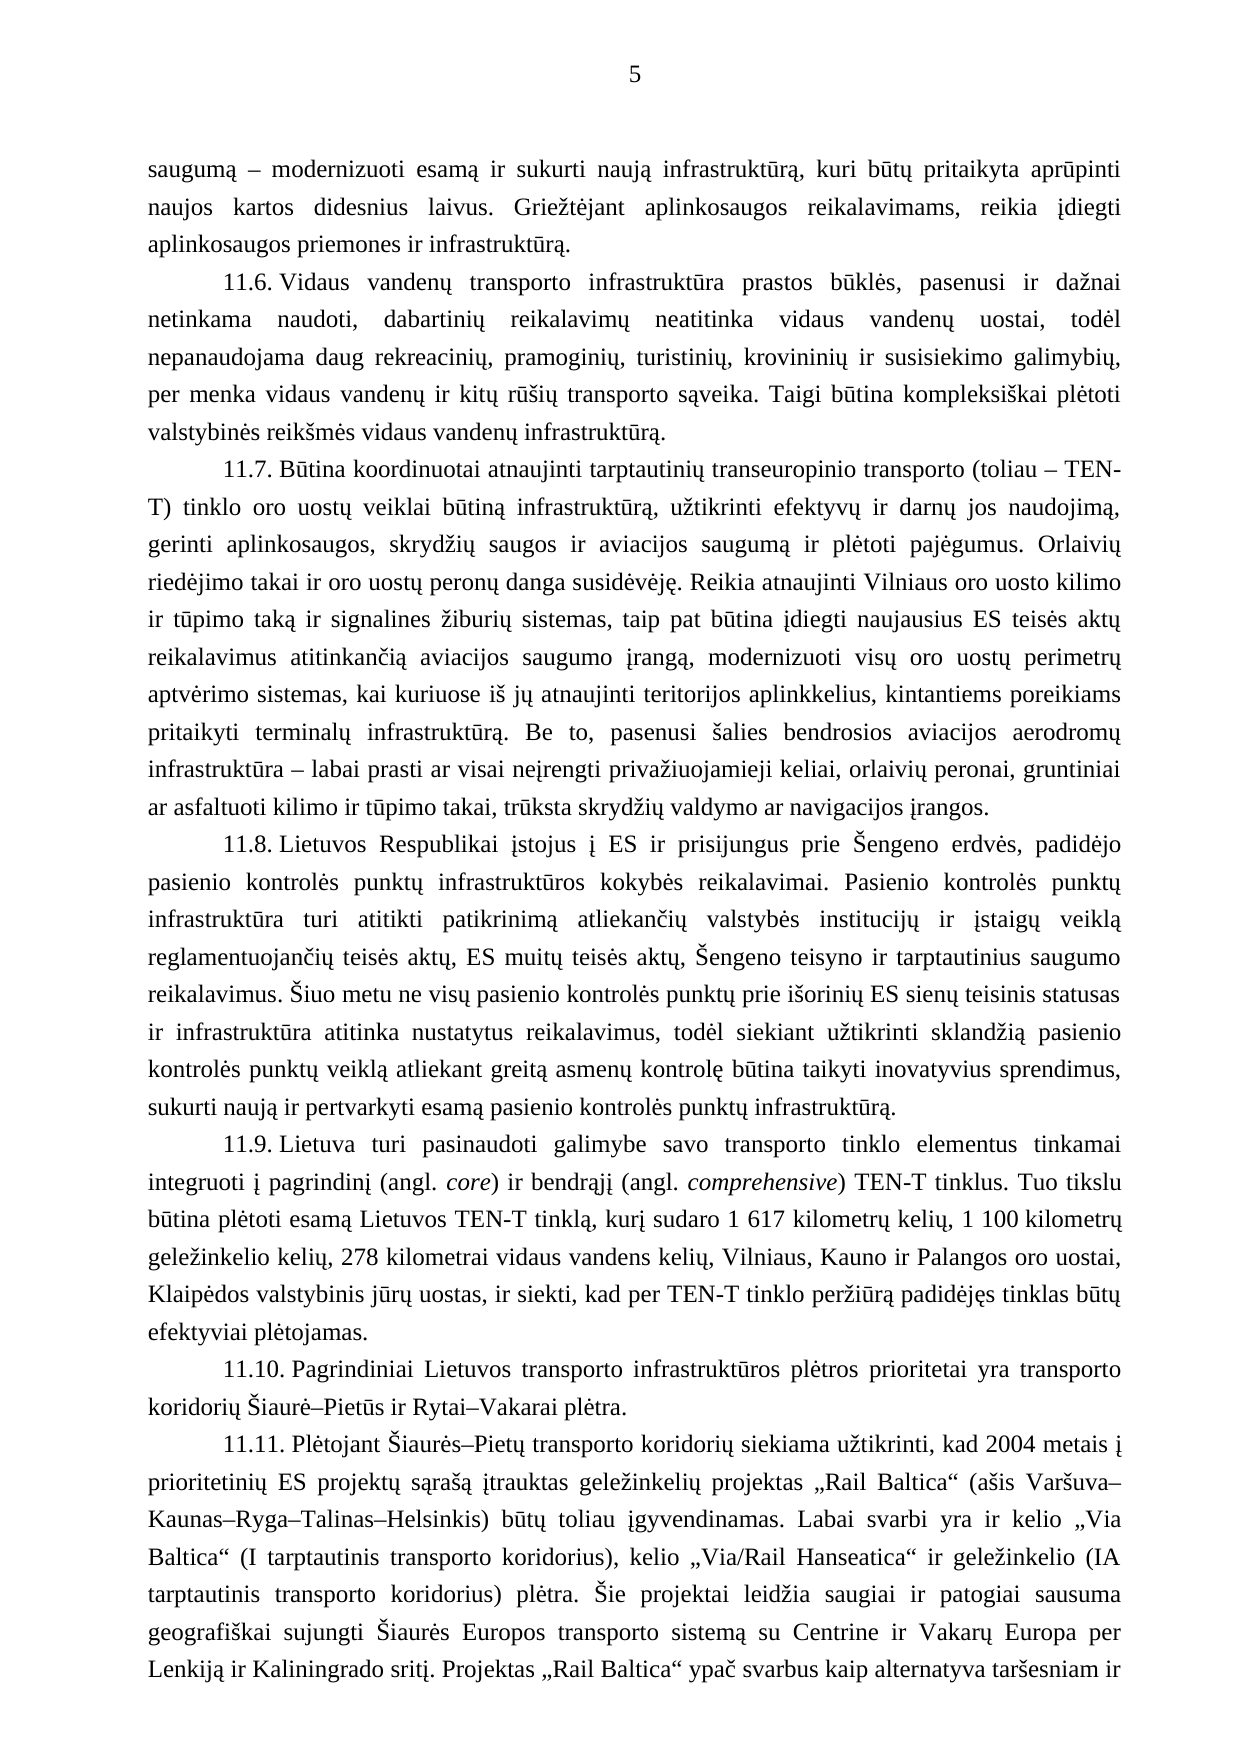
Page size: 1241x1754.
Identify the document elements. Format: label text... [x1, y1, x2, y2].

text saugumą – modernizuoti esamą ir sukurti naują infrastruktūrą, kuri būtų pritaikyta aprūpinti naujos kartos didesnius laivus. Griežtėjant aplinkosaugos reikalavimams, reikia įdiegti aplinkosaugos priemones ir infrastruktūrą. [148, 145, 1122, 258]
text 11.8. Lietuvos Respublikai įstojus į ES ir prisijungus prie Šengeno erdvės, padidėjo pasienio kontrolės punktų infrastruktūros kokybės reikalavimai. Pasienio kontrolės punktų infrastruktūra turi atitikti patikrinimą atliekančių valstybės institucijų ir įstaigų veiklą reglamentuojančių teisės aktų, ES muitų teisės aktų, Šengeno teisyno ir tarptautinius saugumo reikalavimus. Šiuo metu ne visų pasienio kontrolės punktų prie išorinių ES sienų teisinis statusas ir infrastruktūra atitinka nustatytus reikalavimus, todėl siekiant užtikrinti sklandžią pasienio kontrolės punktų veiklą atliekant greitą asmenų kontrolę būtina taikyti inovatyvius sprendimus, sukurti naują ir pertvarkyti esamą pasienio kontrolės punktų infrastruktūrą. [148, 820, 1122, 1120]
text 11.10. Pagrindiniai Lietuvos transporto infrastruktūros plėtros prioritetai yra transporto koridorių Šiaurė–Pietūs ir Rytai–Vakarai plėtra. [148, 1345, 1122, 1420]
text 11.7. Būtina koordinuotai atnaujinti tarptautinių transeuropinio transporto (toliau – TEN-T) tinklo oro uostų veiklai būtiną infrastruktūrą, užtikrinti efektyvų ir darnų jos naudojimą, gerinti aplinkosaugos, skrydžių saugos ir aviacijos saugumą ir plėtoti pajėgumus. Orlaivių riedėjimo takai ir oro uostų peronų danga susidėvėję. Reikia atnaujinti Vilniaus oro uosto kilimo ir tūpimo taką ir signalines žiburių sistemas, taip pat būtina įdiegti naujausius ES teisės aktų reikalavimus atitinkančią aviacijos saugumo įrangą, modernizuoti visų oro uostų perimetrų aptvėrimo sistemas, kai kuriuose iš jų atnaujinti teritorijos aplinkkelius, kintantiems poreikiams pritaikyti terminalų infrastruktūrą. Be to, pasenusi šalies bendrosios aviacijos aerodromų infrastruktūra – labai prasti ar visai neįrengti privažiuojamieji keliai, orlaivių peronai, gruntiniai ar asfaltuoti kilimo ir tūpimo takai, trūksta skrydžių valdymo ar navigacijos įrangos. [148, 445, 1122, 820]
text 11.9. Lietuva turi pasinaudoti galimybe savo transporto tinklo elementus tinkamai integruoti į pagrindinį (angl. core) ir bendrąjį (angl. comprehensive) TEN-T tinklus. Tuo tikslu būtina plėtoti esamą Lietuvos TEN-T tinklą, kurį sudaro 1 617 kilometrų kelių, 1 100 kilometrų geležinkelio kelių, 278 kilometrai vidaus vandens kelių, Vilniaus, Kauno ir Palangos oro uostai, Klaipėdos valstybinis jūrų uostas, ir siekti, kad per TEN-T tinklo peržiūrą padidėjęs tinklas būtų efektyviai plėtojamas. [148, 1120, 1122, 1345]
text 11.11. Plėtojant Šiaurės–Pietų transporto koridorių siekiama užtikrinti, kad 2004 metais į prioritetinių ES projektų sąrašą įtrauktas geležinkelių projektas „Rail Baltica“ (ašis Varšuva–Kaunas–Ryga–Talinas–Helsinkis) būtų toliau įgyvendinamas. Labai svarbi yra ir kelio „Via Baltica“ (I tarptautinis transporto koridorius), kelio „Via/Rail Hanseatica“ ir geležinkelio (IA tarptautinis transporto koridorius) plėtra. Šie projektai leidžia saugiai ir patogiai sausuma geografiškai sujungti Šiaurės Europos transporto sistemą su Centrine ir Vakarų Europa per Lenkiją ir Kaliningrado sritį. Projektas „Rail Baltica“ ypač svarbus kaip alternatyva taršesniam ir [148, 1420, 1122, 1683]
text 11.6. Vidaus vandenų transporto infrastruktūra prastos būklės, pasenusi ir dažnai netinkama naudoti, dabartinių reikalavimų neatitinka vidaus vandenų uostai, todėl nepanaudojama daug rekreacinių, pramoginių, turistinių, krovininių ir susisiekimo galimybių, per menka vidaus vandenų ir kitų rūšių transporto sąveika. Taigi būtina kompleksiškai plėtoti valstybinės reikšmės vidaus vandenų infrastruktūrą. [148, 258, 1122, 445]
